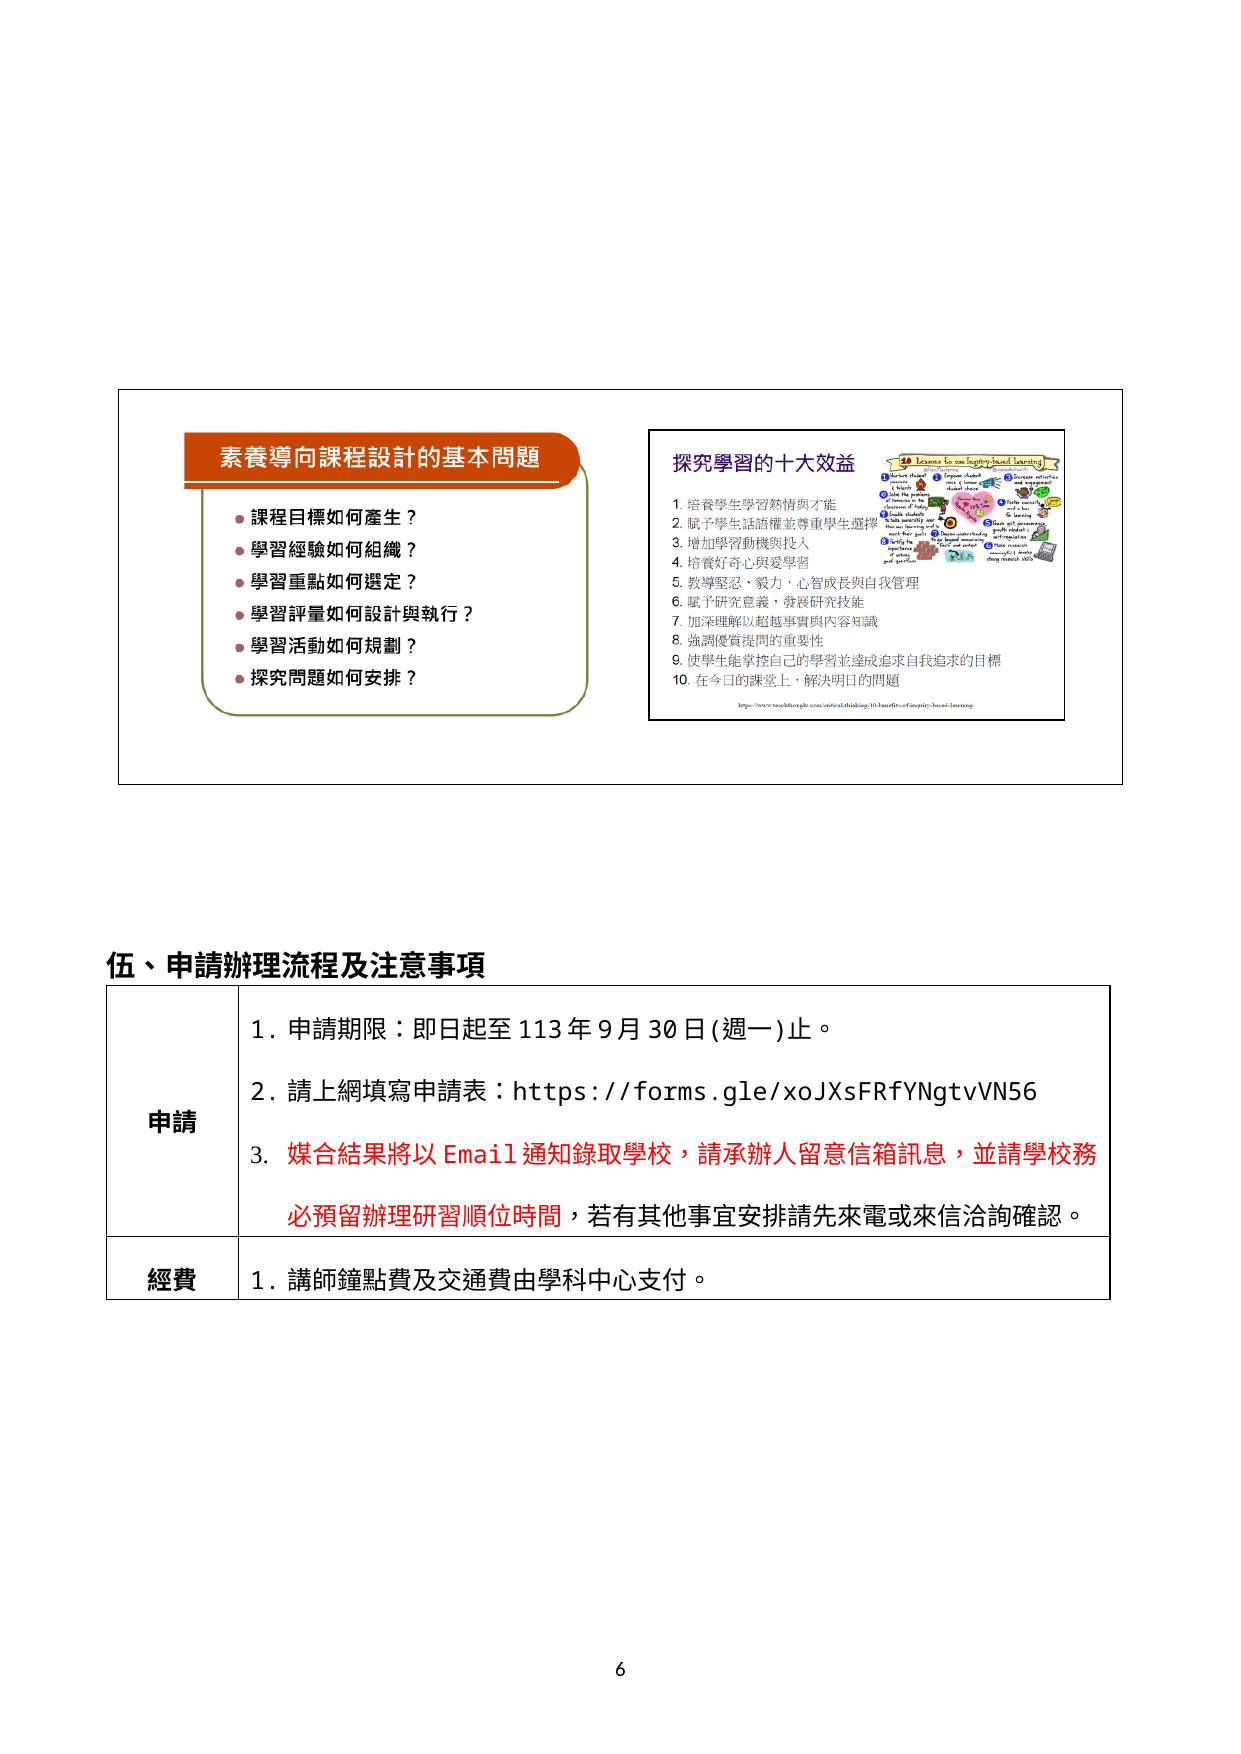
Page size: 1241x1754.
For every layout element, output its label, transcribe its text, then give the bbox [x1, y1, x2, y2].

text 伍、申請辦理流程及注意事項 [106, 922, 1134, 984]
table_header 申請期限：即日起至113年9月30日(週一)止。 請上網填寫申請表：https://forms.gle/xoJXsFRfYNgtvVN56 媒合結果將以Email通知錄取學校，請承辦人留意信箱訊息，並請學校務必預留辦理研習順位時間，若有其他事宜安排請先來電或來信洽詢確認。 [239, 986, 1109, 1236]
table_cell [153, 390, 626, 721]
table_header 申請 [107, 986, 238, 1236]
table_cell [626, 390, 1087, 721]
table_cell 講師鐘點費及交通費由學科中心支付。 印刷費、場地費及茶水費由承辦學校負擔。 [239, 1237, 1109, 1299]
table_header [119, 390, 1122, 783]
table_cell 經費 [107, 1237, 238, 1299]
